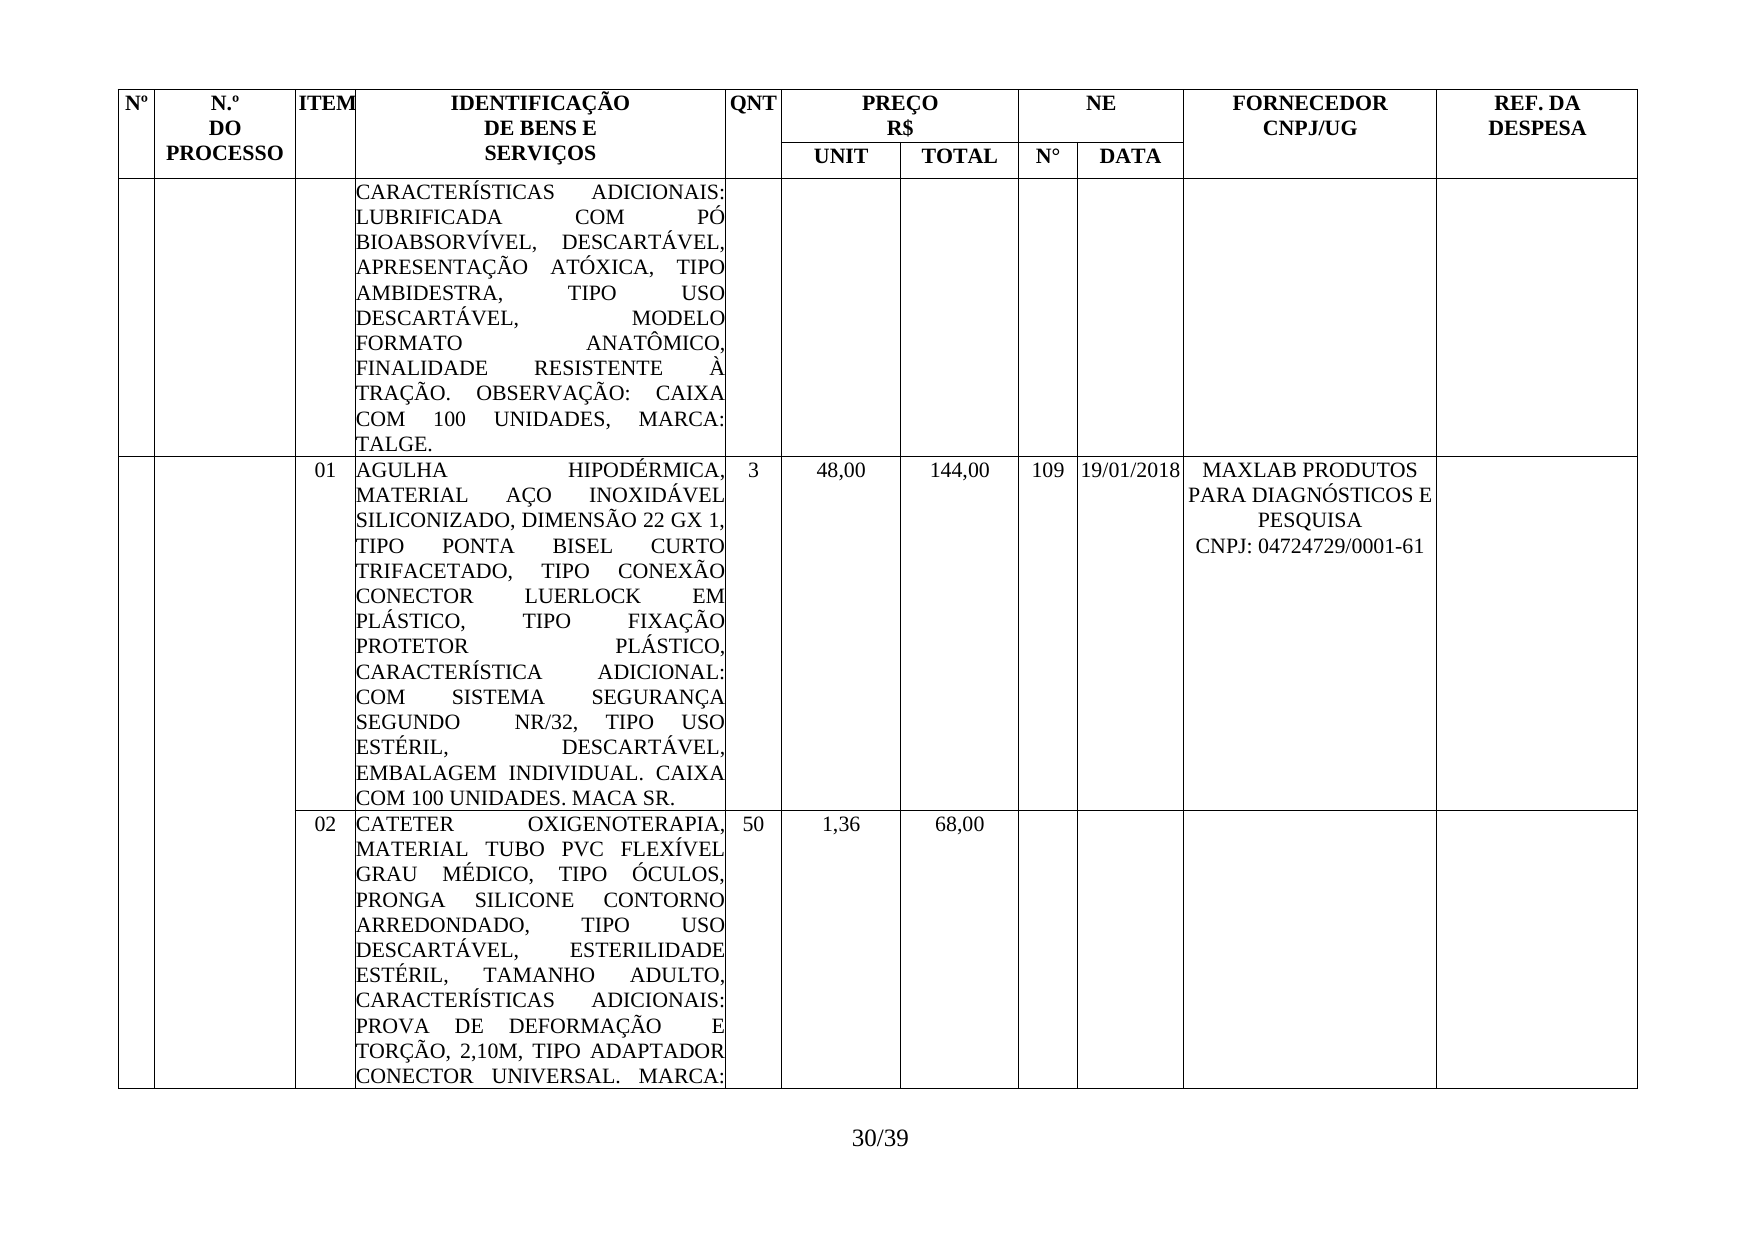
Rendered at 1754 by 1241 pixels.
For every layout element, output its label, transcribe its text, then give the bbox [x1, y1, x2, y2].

table_cell MAXLAB PRODUTOS PARA DIAGNÓSTICOS E PESQUISA CNPJ: 04724729/0001-61 [1184, 457, 1436, 810]
table_cell 3 [726, 457, 781, 810]
table_cell [1437, 811, 1637, 1088]
table_cell [1184, 179, 1436, 456]
table_header Nº [119, 90, 154, 178]
table_cell TOTAL [901, 143, 1018, 178]
table_cell 02 [296, 811, 355, 1088]
table_cell [726, 179, 781, 456]
table_cell 109 [1019, 457, 1077, 810]
table_cell [901, 179, 1018, 456]
table_cell [119, 457, 154, 1088]
table_cell [1184, 811, 1436, 1088]
table_cell [155, 457, 295, 1088]
table_cell [296, 179, 355, 456]
table_cell [155, 179, 295, 456]
table_cell 50 [726, 811, 781, 1088]
table_cell 68,00 [901, 811, 1018, 1088]
table_cell [1437, 457, 1637, 810]
table_cell 19/01/2018 [1078, 457, 1183, 810]
table_header REF. DA DESPESA [1437, 90, 1637, 178]
table_header QNT [726, 90, 781, 178]
table_header IDENTIFICAÇÃO DE BENS E SERVIÇOS [356, 90, 725, 178]
table_header FORNECEDOR CNPJ/UG [1184, 90, 1436, 178]
table_cell [1078, 179, 1183, 456]
table_cell N° [1019, 143, 1077, 178]
table_cell 1,36 [782, 811, 900, 1088]
table_cell 01 [296, 457, 355, 810]
table_cell [1437, 179, 1637, 456]
table_cell CATETER OXIGENOTERAPIA, MATERIAL TUBO PVC FLEXÍVEL GRAU MÉDICO, TIPO ÓCULOS, PRONGA SILICONE CONTORNO ARREDONDADO, TIPO USO DESCARTÁVEL, ESTERILIDADE ESTÉRIL, TAMANHO ADULTO, CARACTERÍSTICAS ADICIONAIS: PROVA DE DEFORMAÇÃO E TORÇÃO, 2,10M, TIPO ADAPTADOR CONECTOR UNIVERSAL. MARCA: [356, 811, 725, 1088]
table_header PREÇO R$ [782, 90, 1018, 142]
table_header N.º DO PROCESSO [155, 90, 295, 178]
table_cell AGULHA HIPODÉRMICA, MATERIAL AÇO INOXIDÁVEL SILICONIZADO, DIMENSÃO 22 GX 1, TIPO PONTA BISEL CURTO TRIFACETADO, TIPO CONEXÃO CONECTOR LUERLOCK EM PLÁSTICO, TIPO FIXAÇÃO PROTETOR PLÁSTICO, CARACTERÍSTICA ADICIONAL: COM SISTEMA SEGURANÇA SEGUNDO NR/32, TIPO USO ESTÉRIL, DESCARTÁVEL, EMBALAGEM INDIVIDUAL. CAIXA COM 100 UNIDADES. MACA SR. [356, 457, 725, 810]
table_cell 48,00 [782, 457, 900, 810]
table_cell [119, 179, 154, 456]
table_header ITEM [296, 90, 355, 178]
table_cell [782, 179, 900, 456]
table_cell [1078, 811, 1183, 1088]
table_cell DATA [1078, 143, 1183, 178]
table_header NE [1019, 90, 1183, 142]
table_cell UNIT [782, 143, 900, 178]
table_cell [1019, 179, 1077, 456]
table_cell [1019, 811, 1077, 1088]
table_cell 144,00 [901, 457, 1018, 810]
table_cell CARACTERÍSTICAS ADICIONAIS: LUBRIFICADA COM PÓ BIOABSORVÍVEL, DESCARTÁVEL, APRESENTAÇÃO ATÓXICA, TIPO AMBIDESTRA, TIPO USO DESCARTÁVEL, MODELO FORMATO ANATÔMICO, FINALIDADE RESISTENTE À TRAÇÃO. OBSERVAÇÃO: CAIXA COM 100 UNIDADES, MARCA: TALGE. [356, 179, 725, 456]
